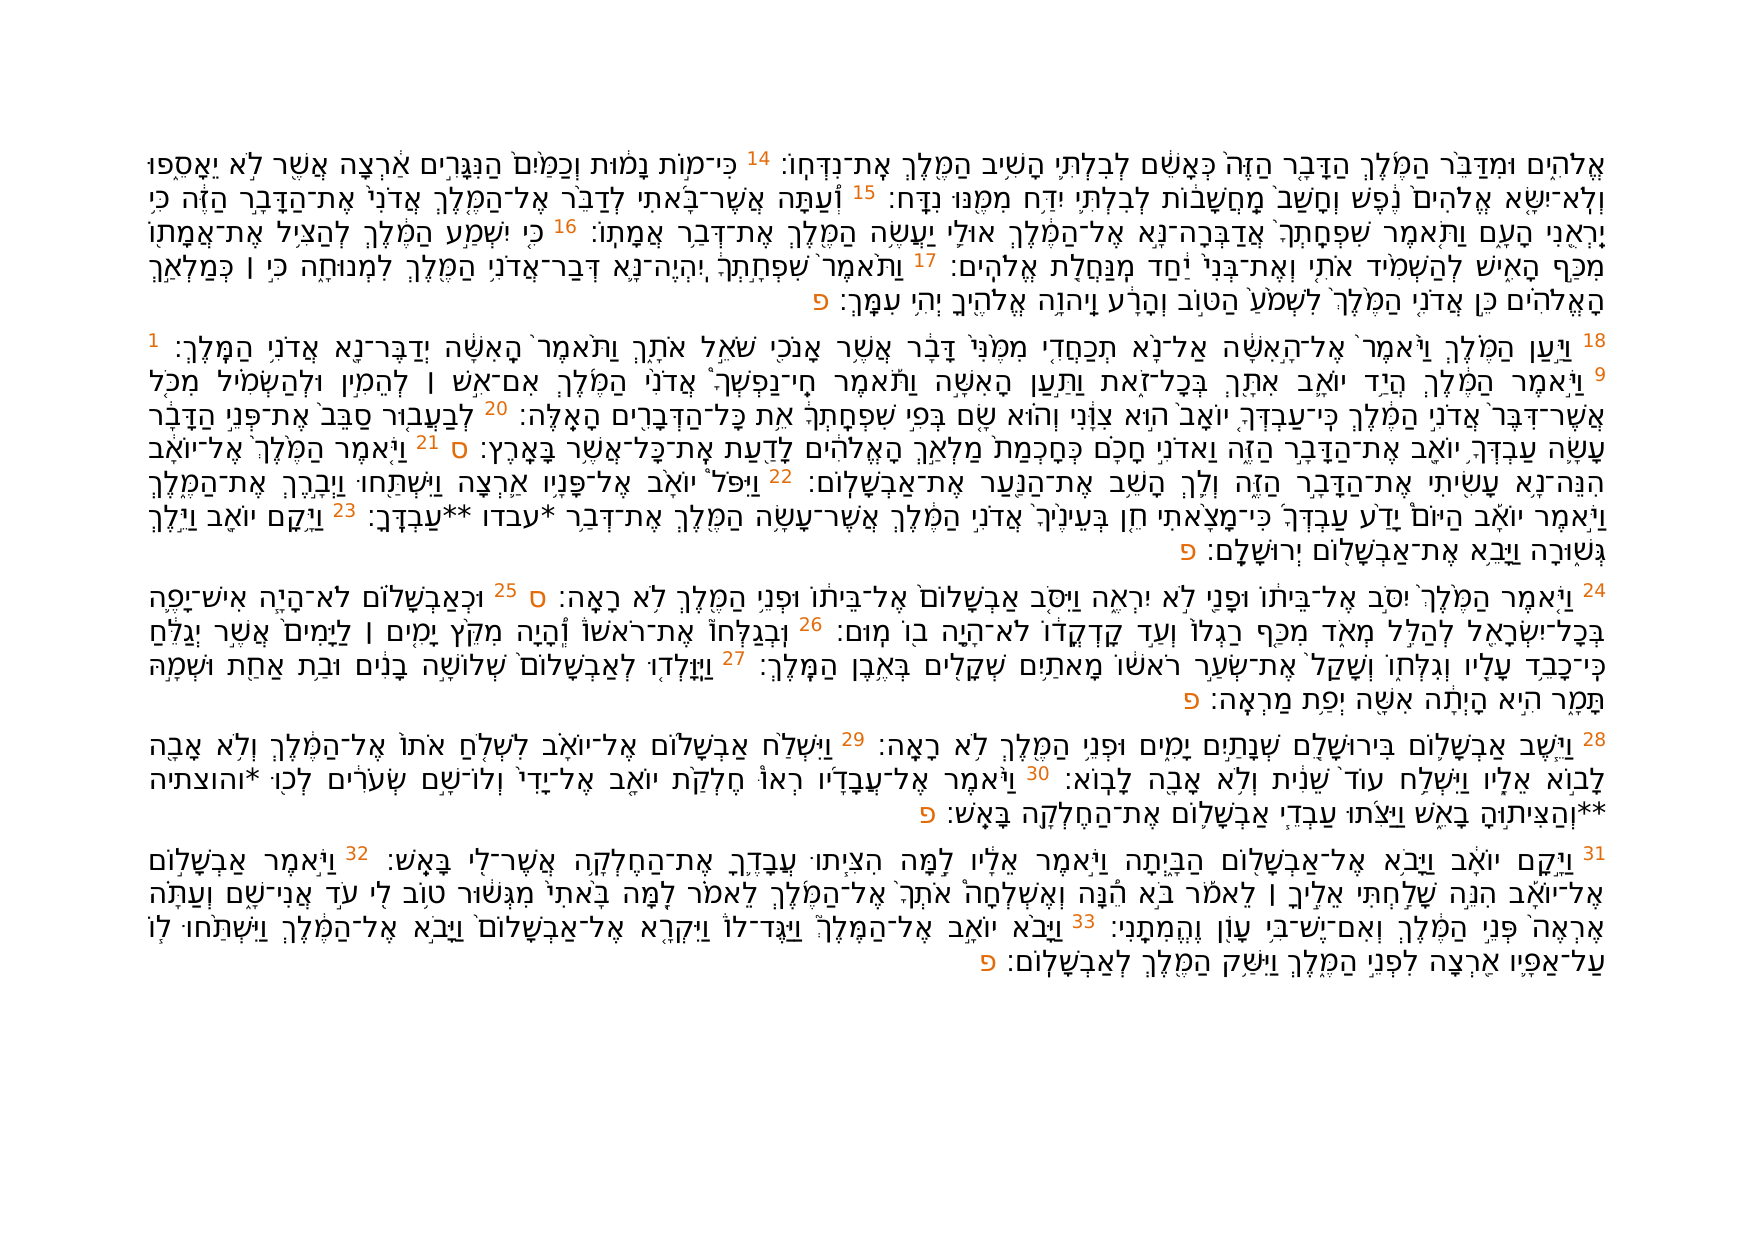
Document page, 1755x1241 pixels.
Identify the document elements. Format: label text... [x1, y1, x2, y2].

text 24 וַיֹּ֤אמֶר הַמֶּ֙לֶךְ֙ יִסֹּ֣ב אֶל־בֵּית֔וֹ וּפָנַ֖י לֹ֣א יִרְאֶ֑ה וַיִּסֹּ֤ב אַבְשָׁלוֹם֙ אֶל־בֵּית֔וֹ וּפְנֵ֥י הַמֶּ֖לֶךְ לֹ֥א רָאָֽה׃ ס ‬‬‬25 וּכְאַבְשָׁל֗וֹם לֹא־הָיָ֧ה אִישׁ־יָפֶ֛ה בְּכָל־יִשְׂרָאֵ֖ל לְהַלֵּ֣ל מְאֹ֑ד מִכַּ֤ף רַגְלוֹ֙ וְעַ֣ד קָדְקֳד֔וֹ לֹא־הָ֥יָה ב֖וֹ מֽוּם׃ ‬‬‬26 וּֽבְגַלְּחוֹ֮ אֶת־רֹאשׁוֹ֒ וְֽ֠הָיָה מִקֵּ֨ץ יָמִ֤ים ׀ לַיָּמִים֙ אֲשֶׁ֣ר יְגַלֵּ֔חַ כִּֽי־כָבֵ֥ד עָלָ֖יו וְגִלְּח֑וֹ וְשָׁקַל֙ אֶת־שְׂעַ֣ר רֹאשׁ֔וֹ מָאתַ֥יִם שְׁקָלִ֖ים בְּאֶ֥בֶן הַמֶּֽלֶךְ׃ ‬‬‬27 וַיִּֽוָּלְד֤וּ לְאַבְשָׁלוֹם֙ שְׁלוֹשָׁ֣ה בָנִ֔ים וּבַ֥ת אַחַ֖ת וּשְׁמָ֣הּ תָּמָ֑ר הִ֣יא הָיְתָ֔ה אִשָּׁ֖ה יְפַ֥ת מַרְאֶֽה׃ פ ‬‬‬‬‬‬‬ [148, 580, 1606, 716]
text 28 וַיֵּ֧שֶׁב אַבְשָׁל֛וֹם בִּירוּשָׁלַ֖͏ִם שְׁנָתַ֣יִם יָמִ֑ים וּפְנֵ֥י הַמֶּ֖לֶךְ לֹ֥א רָאָֽה׃ ‬‬‬29 וַיִּשְׁלַ֨ח אַבְשָׁל֜וֹם אֶל־יוֹאָ֗ב לִשְׁלֹ֤חַ אֹתוֹ֙ אֶל־הַמֶּ֔לֶךְ וְלֹ֥א אָבָ֖ה לָב֣וֹא אֵלָ֑יו וַיִּשְׁלַ֥ח עוֹד֙ שֵׁנִ֔ית וְלֹ֥א אָבָ֖ה לָבֽוֹא׃ ‬‬‬30 וַיֹּ֨אמֶר אֶל־עֲבָדָ֜יו רְאוּ֩ חֶלְקַ֨ת יוֹאָ֤ב אֶל־יָדִי֙ וְלוֹ־שָׁ֣ם שְׂעֹרִ֔ים לְכ֖וּ *והוצתיה **וְהַצִּית֣וּהָ בָאֵ֑שׁ וַיַּצִּ֜תוּ עַבְדֵ֧י אַבְשָׁל֛וֹם אֶת־הַחֶלְקָ֖ה בָּאֵֽשׁ׃ פ ‬‬‬‬‬‬ [148, 728, 1606, 830]
text 8 וַיֹּ֧אמֶר הַמֶּ֛לֶךְ אֶל־הָאִשָּׁ֖ה לְכִ֣י לְבֵיתֵ֑ךְ וַאֲנִ֖י אֲצַוֶּ֥ה עָלָֽיִךְ׃ ‬‬‬9 וַתֹּ֜אמֶר הָאִשָּׁ֤ה הַתְּקוֹעִית֙ אֶל־הַמֶּ֔לֶךְ עָלַ֞י אֲדֹנִ֥י הַמֶּ֛לֶךְ הֶעָוֺ֖ן וְעַל־בֵּ֣ית אָבִ֑י וְהַמֶּ֥לֶךְ וְכִסְא֖וֹ נָקִֽי׃ ס ‬‬‬10 וַיֹּ֖אמֶר הַמֶּ֑לֶךְ הַֽמְדַבֵּ֤ר אֵלַ֙יִךְ֙ וַֽהֲבֵאת֣וֹ אֵלַ֔י וְלֹֽא־יֹסִ֥יף ע֖וֹד לָגַ֥עַת בָּֽךְ׃ ‬‬‬11 וַתֹּאמֶר֩ יִזְכָּר־נָ֨א הַמֶּ֜לֶךְ אֶת־יְהוָ֣ה אֱלֹהֶ֗יךָ *מהרבית **מֵהַרְבַּ֞ת גֹּאֵ֤ל הַדָּם֙ לְשַׁחֵ֔ת וְלֹ֥א יַשְׁמִ֖ידוּ אֶת־בְּנִ֑י וַיֹּ֙אמֶר֙ חַי־יְהוָ֔ה אִם־יִפֹּ֛ל מִשַּׂעֲרַ֥ת בְּנֵ֖ךְ אָֽרְצָה׃ ‬‬‬12 וַתֹּ֙אמֶר֙ הָֽאִשָּׁ֔ה תְּדַבֶּר־נָ֧א שִׁפְחָתְךָ֛ אֶל־אֲדֹנִ֥י הַמֶּ֖לֶךְ דָּבָ֑ר וַיֹּ֖אמֶר דַּבֵּֽרִי׃ ס ‬‬‬13 וַתֹּ֙אמֶר֙ הָֽאִשָּׁ֔ה וְלָ֧מָּה חָשַׁ֛בְתָּה כָּזֹ֖את עַל־עַ֣ם אֱלֹהִ֑ים וּמִדַּבֵּ֨ר הַמֶּ֜לֶךְ הַדָּבָ֤ר הַזֶּה֙ כְּאָשֵׁ֔ם לְבִלְתִּ֛י הָשִׁ֥יב הַמֶּ֖לֶךְ אֶֽת־נִדְּחֽוֹ׃ ‬‬‬14 כִּי־מ֣וֹת נָמ֔וּת וְכַמַּ֙יִם֙ הַנִּגָּרִ֣ים אַ֔רְצָה אֲשֶׁ֖ר לֹ֣א יֵאָסֵ֑פוּ וְלֹֽא־יִשָּׂ֤א אֱלֹהִים֙ נֶ֔פֶשׁ וְחָשַׁב֙ מַֽחֲשָׁב֔וֹת לְבִלְתִּ֛י יִדַּ֥ח מִמֶּ֖נּוּ נִדָּֽח׃ ‬‬‬15 וְ֠עַתָּה אֲשֶׁר־בָּ֜אתִי לְדַבֵּ֨ר אֶל־הַמֶּ֤לֶךְ אֲדֹנִי֙ אֶת־הַדָּבָ֣ר הַזֶּ֔ה כִּ֥י יֵֽרְאֻ֖נִי הָעָ֑ם וַתֹּ֤אמֶר שִׁפְחָֽתְךָ֙ אֲדַבְּרָה־נָּ֣א אֶל־הַמֶּ֔לֶךְ אוּלַ֛י יַעֲשֶׂ֥ה הַמֶּ֖לֶךְ אֶת־דְּבַ֥ר אֲמָתֽוֹ׃ ‬‬‬16 כִּ֚י יִשְׁמַ֣ע הַמֶּ֔לֶךְ לְהַצִּ֥יל אֶת־אֲמָת֖וֹ מִכַּ֣ף הָאִ֑ישׁ לְהַשְׁמִ֨יד אֹתִ֤י וְאֶת־בְּנִי֙ יַ֔חַד מִֽנַּחֲלַ֖ת אֱלֹהִֽים׃ ‬‬‬17 וַתֹּ֙אמֶר֙ שִׁפְחָ֣תְךָ֔ יִֽהְיֶה־נָּ֛א דְּבַר־אֲדֹנִ֥י הַמֶּ֖לֶךְ לִמְנוּחָ֑ה כִּ֣י ׀ כְּמַלְאַ֣ךְ הָאֱלֹהִ֗ים כֵּ֣ן אֲדֹנִ֤י הַמֶּ֙לֶךְ֙ לִשְׁמֹ֙עַ֙ הַטּ֣וֹב וְהָרָ֔ע וַֽיהוָ֥ה אֱלֹהֶ֖יךָ יְהִ֥י עִמָּֽךְ׃ פ ‬‬‬‬‬‬‬‬‬‬‬‬‬ [148, 148, 1606, 317]
text 18 וַיַּ֣עַן הַמֶּ֗לֶךְ וַיֹּ֙אמֶר֙ אֶל־הָ֣אִשָּׁ֔ה אַל־נָ֨א תְכַחֲדִ֤י מִמֶּ֙נִּי֙ דָּבָ֔ר אֲשֶׁ֥ר אָנֹכִ֖י שֹׁאֵ֣ל אֹתָ֑ךְ וַתֹּ֙אמֶר֙ הָֽאִשָּׁ֔ה יְדַבֶּר־נָ֖א אֲדֹנִ֥י הַמֶּֽלֶךְ׃ ‬‬‬19 וַיֹּ֣אמֶר הַמֶּ֔לֶךְ הֲיַ֥ד יוֹאָ֛ב אִתָּ֖ךְ בְּכָל־זֹ֑את וַתַּ֣עַן הָאִשָּׁ֣ה וַתֹּ֡אמֶר חֵֽי־נַפְשְׁךָ֩ אֲדֹנִ֨י הַמֶּ֜לֶךְ אִם־אִ֣שׁ ׀ לְהֵמִ֣ין וּלְהַשְׂמִ֗יל מִכֹּ֤ל אֲשֶׁר־דִּבֶּר֙ אֲדֹנִ֣י הַמֶּ֔לֶךְ כִּֽי־עַבְדְּךָ֤ יוֹאָב֙ ה֣וּא צִוָּ֔נִי וְה֗וּא שָׂ֚ם בְּפִ֣י שִׁפְחָֽתְךָ֔ אֵ֥ת כָּל־הַדְּבָרִ֖ים הָאֵֽלֶּה׃ ‬‬‬20 לְבַעֲב֤וּר סַבֵּב֙ אֶת־פְּנֵ֣י הַדָּבָ֔ר עָשָׂ֛ה עַבְדְּךָ֥ יוֹאָ֖ב אֶת־הַדָּבָ֣ר הַזֶּ֑ה וַאדֹנִ֣י חָכָ֗ם כְּחָכְמַת֙ מַלְאַ֣ךְ הָאֱלֹהִ֔ים לָדַ֖עַת אֶֽת־כָּל־אֲשֶׁ֥ר בָּאָֽרֶץ׃ ס ‬‬‬21 וַיֹּ֤אמֶר הַמֶּ֙לֶךְ֙ אֶל־יוֹאָ֔ב הִנֵּה־נָ֥א עָשִׂ֖יתִי אֶת־הַדָּבָ֣ר הַזֶּ֑ה וְלֵ֛ךְ הָשֵׁ֥ב אֶת־הַנַּ֖עַר אֶת־אַבְשָׁלֽוֹם׃ ‬‬‬22 וַיִּפֹּל֩ יוֹאָ֨ב אֶל־פָּנָ֥יו אַ֛רְצָה וַיִּשְׁתַּ֖חוּ וַיְבָ֣רֶךְ אֶת־הַמֶּ֑לֶךְ וַיֹּ֣אמֶר יוֹאָ֡ב הַיּוֹם֩ יָדַ֨ע עַבְדְּךָ֜ כִּי־מָצָ֨אתִי חֵ֤ן בְּעֵינֶ֙יךָ֙ אֲדֹנִ֣י הַמֶּ֔לֶךְ אֲשֶׁר־עָשָׂ֥ה הַמֶּ֖לֶךְ אֶת־דְּבַ֥ר *עבדו **עַבְדֶּֽךָ׃ ‬‬‬23 וַיָּ֥קָם יוֹאָ֖ב וַיֵּ֣לֶךְ גְּשׁ֑וּרָה וַיָּבֵ֥א אֶת־אַבְשָׁל֖וֹם יְרוּשָׁלָֽ͏ִם׃ פ ‬‬‬‬‬‬‬‬‬ [148, 330, 1606, 568]
text 31 וַיָּ֣קָם יוֹאָ֔ב וַיָּבֹ֥א אֶל־אַבְשָׁל֖וֹם הַבָּ֑יְתָה וַיֹּ֣אמֶר אֵלָ֔יו לָ֣מָּה הִצִּ֧יתוּ עֲבָדֶ֛ךָ אֶת־הַחֶלְקָ֥ה אֲשֶׁר־לִ֖י בָּאֵֽשׁ׃ ‬‬‬32 וַיֹּ֣אמֶר אַבְשָׁל֣וֹם אֶל־יוֹאָ֡ב הִנֵּ֣ה שָׁלַ֣חְתִּי אֵלֶ֣יךָ ׀ לֵאמֹ֡ר בֹּ֣א הֵ֠נָּה וְאֶשְׁלְחָה֩ אֹתְךָ֨ אֶל־הַמֶּ֜לֶךְ לֵאמֹ֗ר לָ֤מָּה בָּ֙אתִי֙ מִגְּשׁ֔וּר ט֥וֹב לִ֖י עֹ֣ד אֲנִי־שָׁ֑ם וְעַתָּ֗ה אֶרְאֶה֙ פְּנֵ֣י הַמֶּ֔לֶךְ וְאִם־יֶשׁ־בִּ֥י עָוֺ֖ן וֶהֱמִתָֽנִי׃ ‬‬‬33 וַיָּבֹ֨א יוֹאָ֣ב אֶל־הַמֶּלֶךְ֮ וַיַּגֶּד־לוֹ֒ וַיִּקְרָ֤א אֶל־אַבְשָׁלוֹם֙ וַיָּבֹ֣א אֶל־הַמֶּ֔לֶךְ וַיִּשְׁתַּ֨חוּ ל֧וֹ עַל־אַפָּ֛יו אַ֖רְצָה לִפְנֵ֣י הַמֶּ֑לֶךְ וַיִּשַּׁ֥ק הַמֶּ֖לֶךְ לְאַבְשָׁלֽוֹם׃ פ ‬‬‬‬‬‬ [148, 843, 1606, 979]
